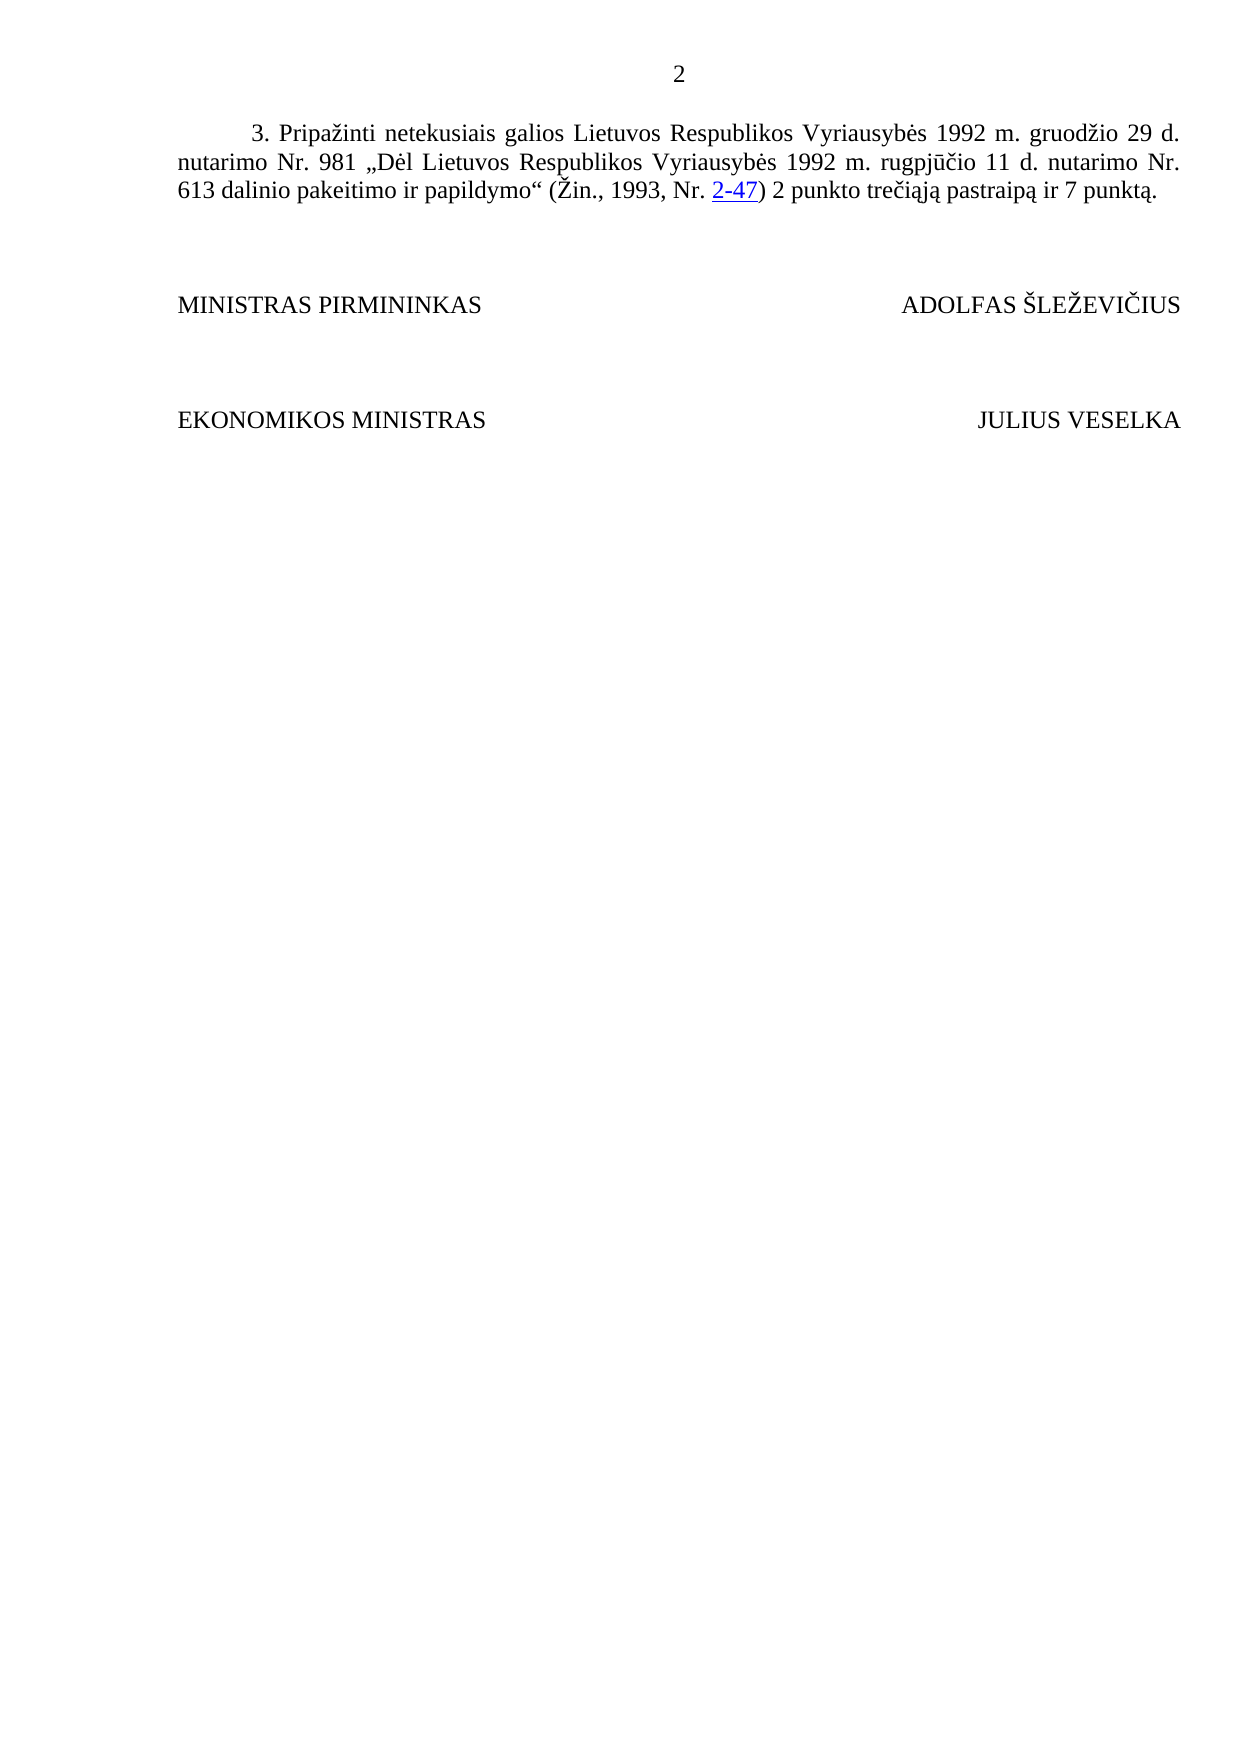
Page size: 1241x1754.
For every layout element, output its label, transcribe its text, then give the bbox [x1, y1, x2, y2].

text EKONOMIKOS MINISTRAS JULIUS VESELKA [177, 406, 1181, 434]
text 3. Pripažinti netekusiais galios Lietuvos Respublikos Vyriausybės 1992 m. gruodžio 29 d. nutarimo Nr. 981 „Dėl Lietuvos Respublikos Vyriausybės 1992 m. rugpjūčio 11 d. nutarimo Nr. 613 dalinio pakeitimo ir papildymo“ (Žin., 1993, Nr. 2-47) 2 punkto trečiąją pastraipą ir 7 punktą. [177, 118, 1181, 204]
text MINISTRAS PIRMININKAS ADOLFAS ŠLEŽEVIČIUS [177, 291, 1181, 319]
